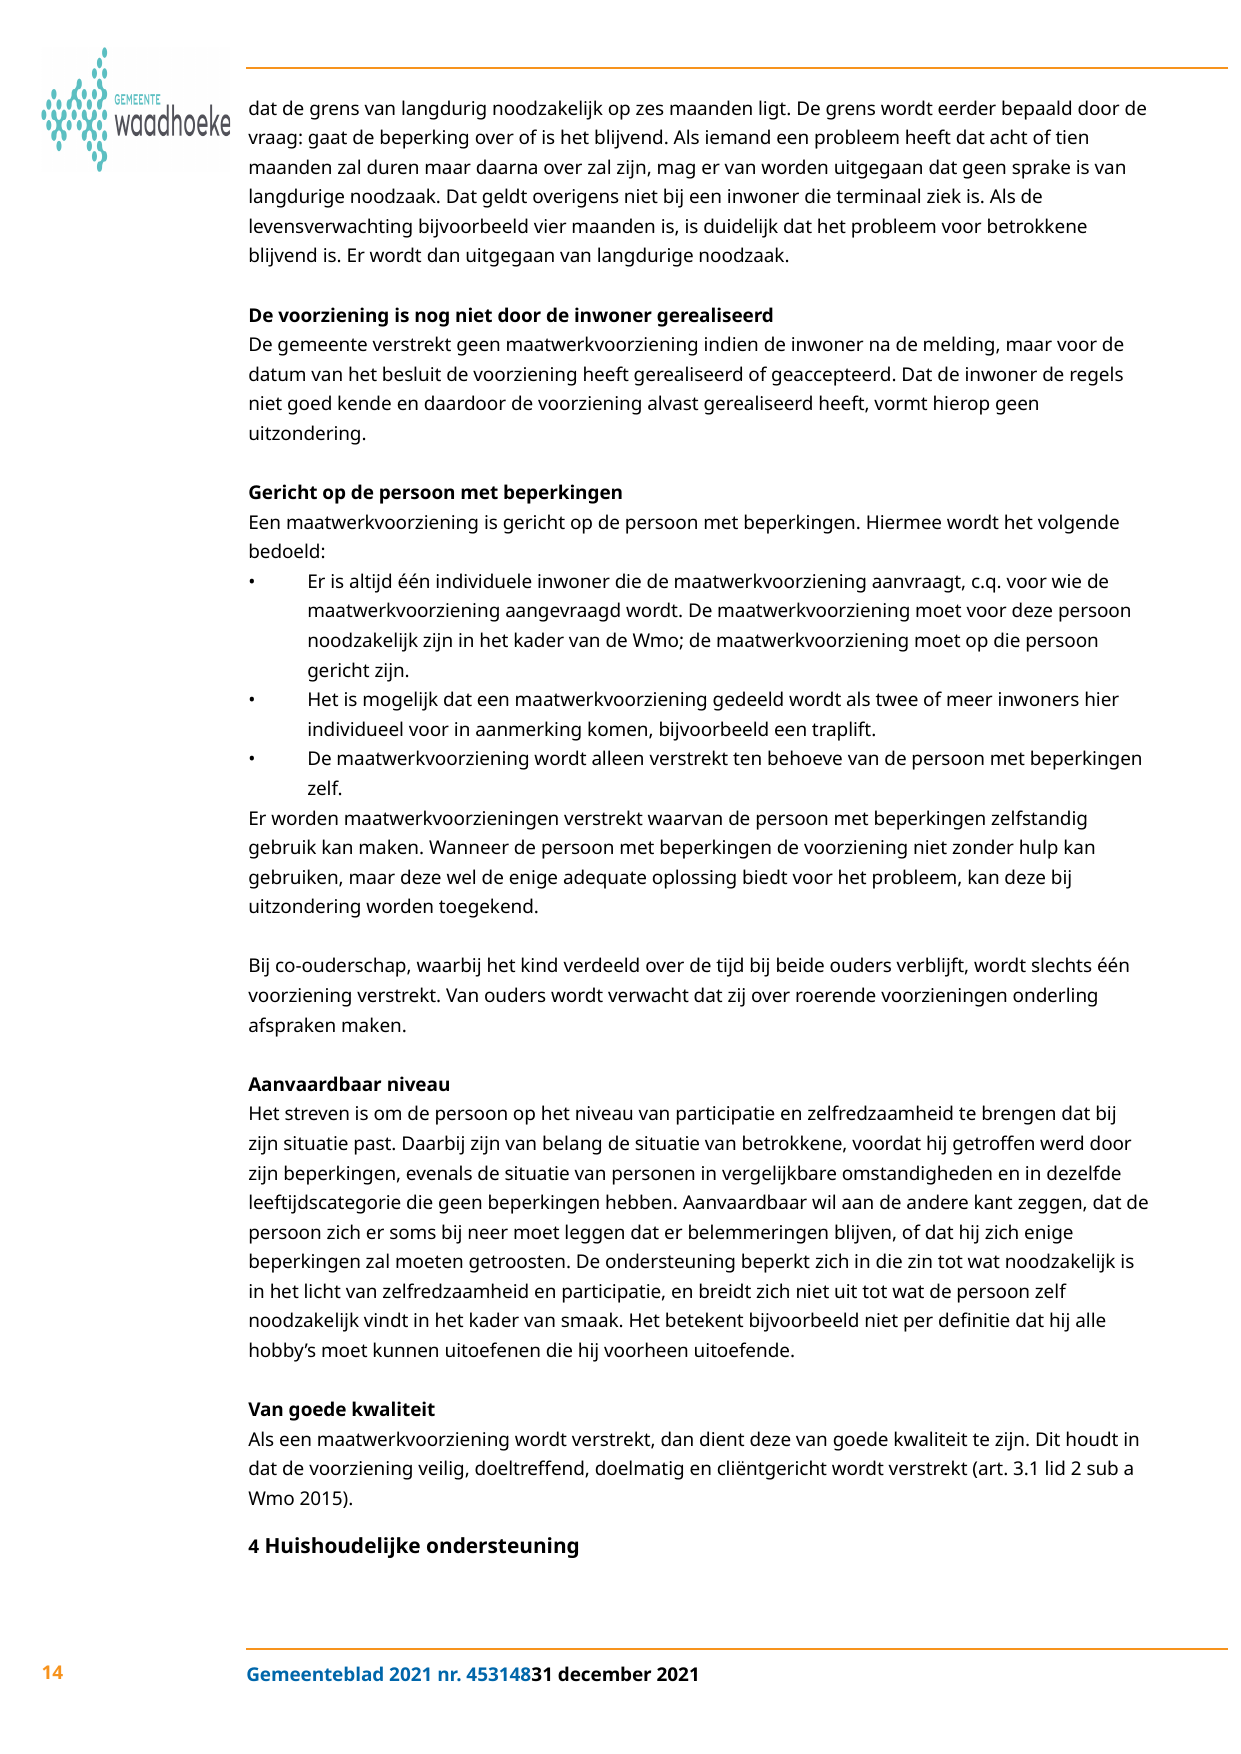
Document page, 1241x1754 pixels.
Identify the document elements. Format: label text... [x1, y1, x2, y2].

text De gemeente verstrekt geen maatwerkvoorziening indien de inwoner na de melding, maar voor de datum van het besluit de voorziening heeft gerealiseerd of geaccepteerd. Dat de inwoner de regels niet goed kende en daardoor de voorziening alvast gerealiseerd heeft, vormt hierop geen uitzondering. [248, 331, 1152, 446]
text Van goede kwaliteit [248, 1396, 1152, 1422]
text Een maatwerkvoorziening is gericht op de persoon met beperkingen. Hiermee wordt het volgende bedoeld: [248, 509, 1152, 564]
list Het is mogelijk dat een maatwerkvoorziening gedeeld wordt als twee of meer inwoners hier individueel voor in aanmerking komen, bijvoorbeeld een traplift. [248, 686, 1152, 742]
text Aanvaardbaar niveau [248, 1071, 1152, 1097]
text Het streven is om de persoon op het niveau van participatie en zelfredzaamheid te brengen dat bij zijn situatie past. Daarbij zijn van belang de situatie van betrokkene, voordat hij getroffen werd door zijn beperkingen, evenals de situatie van personen in vergelijkbare omstandigheden en in dezelfde leeftijdscategorie die geen beperkingen hebben. Aanvaardbaar wil aan de andere kant zeggen, dat de persoon zich er soms bij neer moet leggen dat er belemmeringen blijven, of dat hij zich enige beperkingen zal moeten getroosten. De ondersteuning beperkt zich in die zin tot wat noodzakelijk is in het licht van zelfredzaamheid en participatie, en breidt zich niet uit tot wat de persoon zelf noodzakelijk vindt in het kader van smaak. Het betekent bijvoorbeeld niet per definitie dat hij alle hobby’s moet kunnen uitoefenen die hij voorheen uitoefende. [248, 1101, 1152, 1363]
text 4 Huishoudelijke ondersteuning [248, 1531, 1152, 1559]
picture [41, 47, 231, 172]
text De voorziening is nog niet door de inwoner gerealiseerd [248, 302, 1152, 328]
text Bij co-ouderschap, waarbij het kind verdeeld over de tijd bij beide ouders verblijft, wordt slechts één voorziening verstrekt. Van ouders wordt verwacht dat zij over roerende voorzieningen onderling afspraken maken. [248, 953, 1152, 1038]
list Er is altijd één individuele inwoner die de maatwerkvoorziening aanvraagt, c.q. voor wie de maatwerkvoorziening aangevraagd wordt. De maatwerkvoorziening moet voor deze persoon noodzakelijk zijn in het kader van de Wmo; de maatwerkvoorziening moet op die persoon gericht zijn. [248, 568, 1152, 683]
text dat de grens van langdurig noodzakelijk op zes maanden ligt. De grens wordt eerder bepaald door de vraag: gaat de beperking over of is het blijvend. Als iemand een probleem heeft dat acht of tien maanden zal duren maar daarna over zal zijn, mag er van worden uitgegaan dat geen sprake is van langdurige noodzaak. Dat geldt overigens niet bij een inwoner die terminaal ziek is. Als de levensverwachting bijvoorbeeld vier maanden is, is duidelijk dat het probleem voor betrokkene blijvend is. Er wordt dan uitgegaan van langdurige noodzaak. [248, 95, 1152, 268]
text Als een maatwerkvoorziening wordt verstrekt, dan dient deze van goede kwaliteit te zijn. Dit houdt in dat de voorziening veilig, doeltreffend, doelmatig en cliëntgericht wordt verstrekt (art. 3.1 lid 2 sub a Wmo 2015). [248, 1426, 1152, 1511]
text Gericht op de persoon met beperkingen [248, 479, 1152, 505]
list De maatwerkvoorziening wordt alleen verstrekt ten behoeve van de persoon met beperkingen zelf. [248, 746, 1152, 801]
text Er worden maatwerkvoorzieningen verstrekt waarvan de persoon met beperkingen zelfstandig gebruik kan maken. Wanneer de persoon met beperkingen de voorziening niet zonder hulp kan gebruiken, maar deze wel de enige adequate oplossing biedt voor het probleem, kan deze bij uitzondering worden toegekend. [248, 805, 1152, 919]
